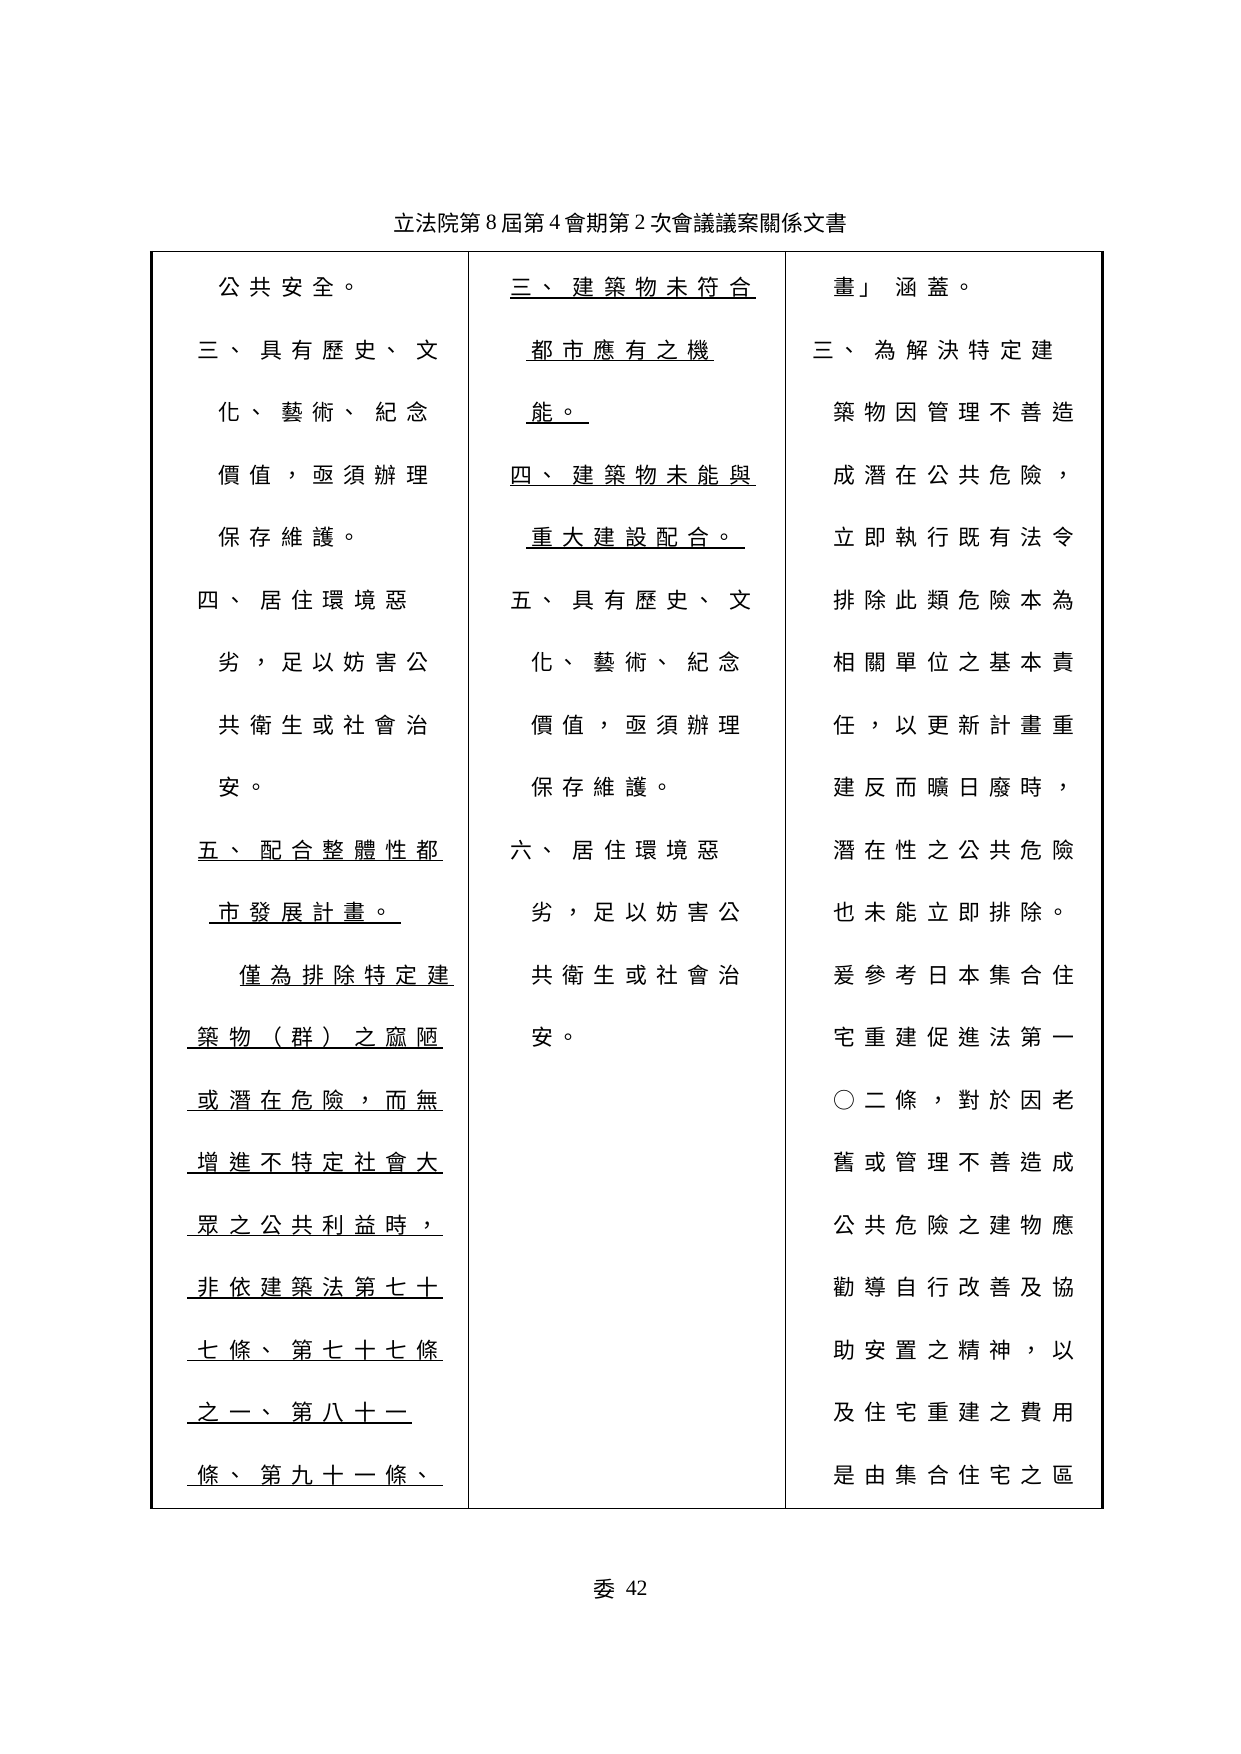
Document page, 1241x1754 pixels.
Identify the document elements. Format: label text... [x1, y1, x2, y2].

table_cell 三、建築物未符合都市應有之機能。 四、建築物未能與重大建設配合。 五、具有歷史、文化、藝術、紀念價值，亟須辦理保存維護。 六、居住環境惡劣，足以妨害公共衛生或社會治安。 [469, 252, 785, 1508]
table_cell 畫」涵蓋。 三、為解決特定建築物因管理不善造成潛在公共危險，立即執行既有法令排除此類危險本為相關單位之基本責任，以更新計畫重建反而曠日廢時，潛在性之公共危險也未能立即排除。爰參考日本集合住宅重建促進法第一○二條，對於因老舊或管理不善造成公共危險之建物應勸導自行改善及協助安置之精神，以及住宅重建之費用是由集合住宅之區 [786, 252, 1101, 1508]
table_cell 公共安全。 三、具有歷史、文化、藝術、紀念價值，亟須辦理保存維護。 四、居住環境惡劣，足以妨害公共衛生或社會治安。 五、配合整體性都市發展計畫。 僅為排除特定建築物（群）之窳陋或潛在危險，而無增進不特定社會大眾之公共利益時，非依建築法第七十七條、第七十七條之一、第八十一條、第九十一條、 [153, 252, 468, 1508]
